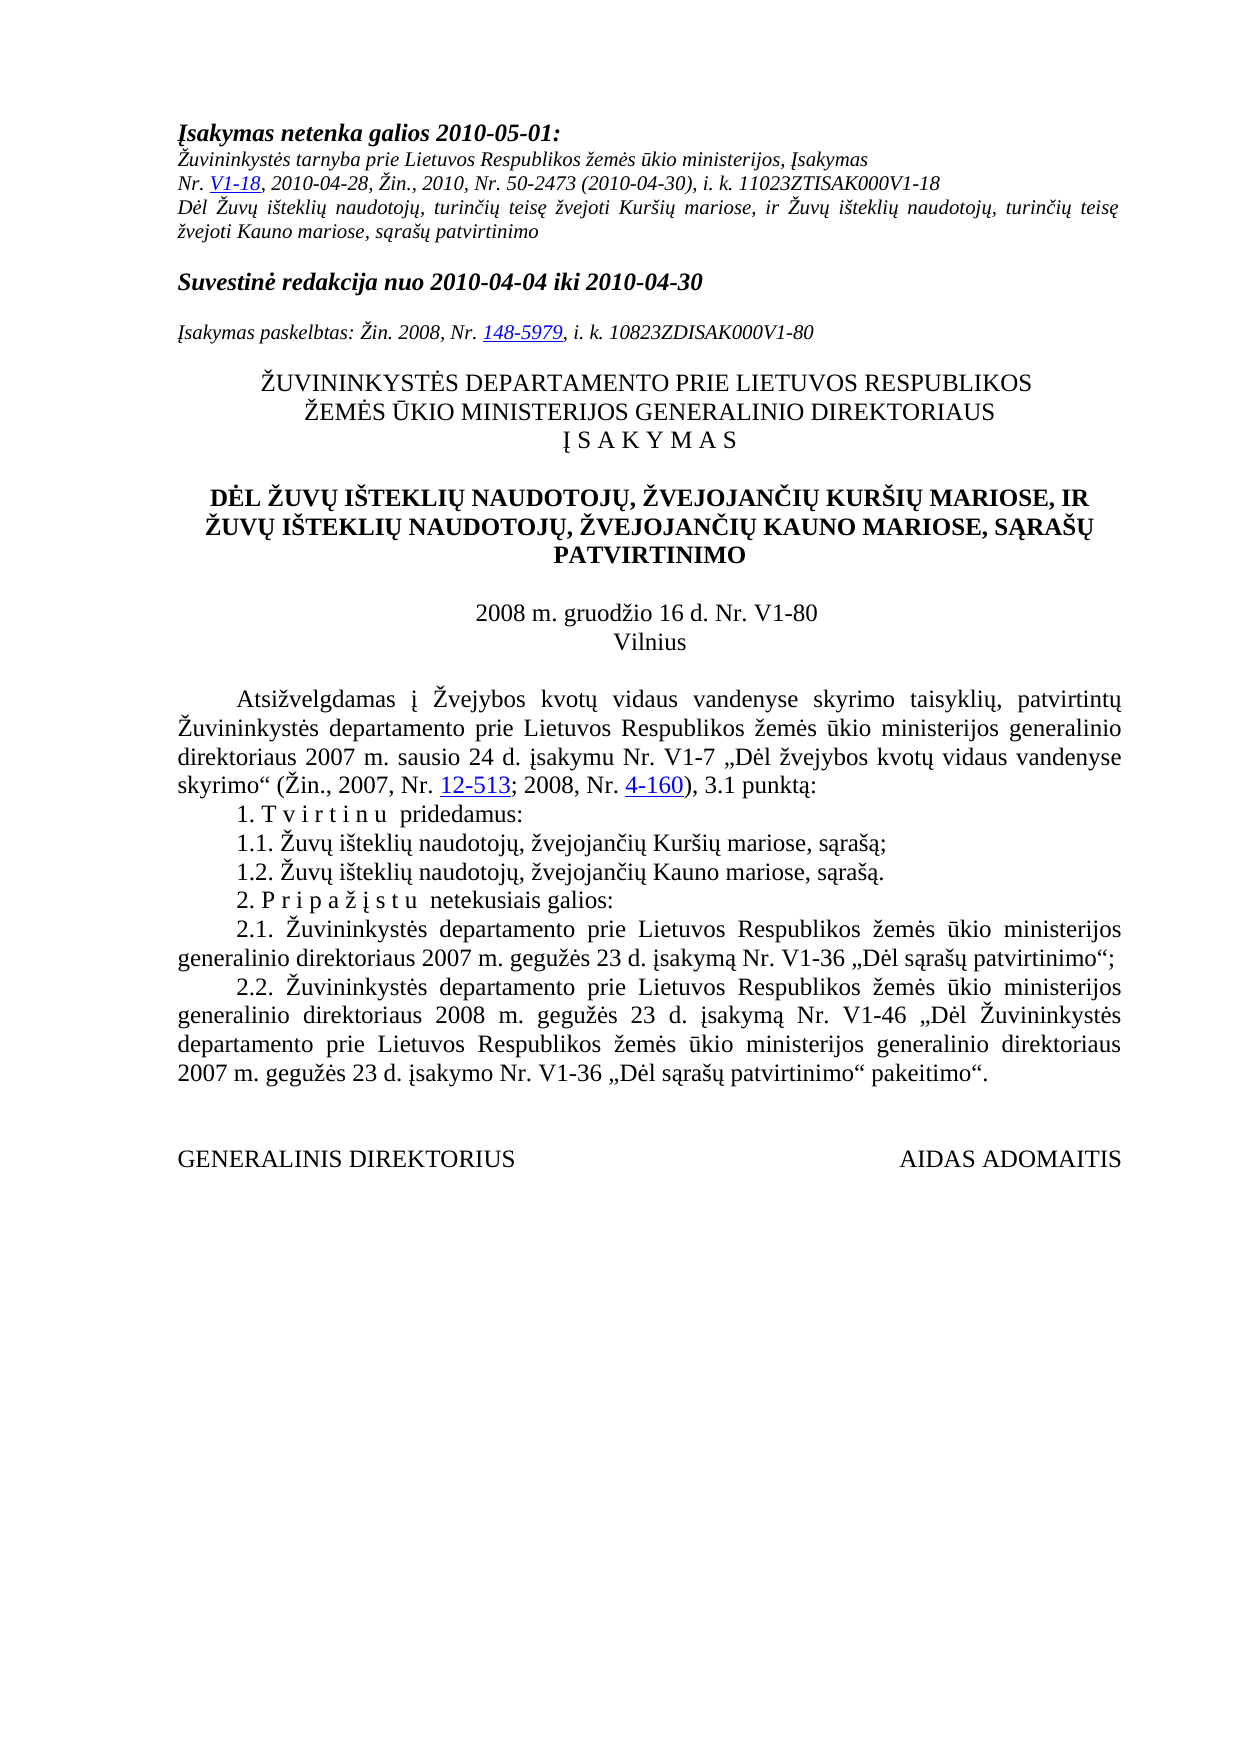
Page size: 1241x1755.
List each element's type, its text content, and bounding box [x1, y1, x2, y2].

text 2008 m. gruodžio 16 d. Nr. V1-80 [177, 598, 1122, 627]
text Žuvininkystės tarnyba prie Lietuvos Respublikos žemės ūkio ministerijos, Įsakymas [177, 147, 1122, 171]
text Nr. V1-18, 2010-04-28, Žin., 2010, Nr. 50-2473 (2010-04-30), i. k. 11023ZTISAK000V1-18 [177, 171, 1122, 195]
text 1. Tvirtinu pridedamus: [177, 799, 1122, 828]
text Įsakymas netenka galios 2010-05-01: [177, 118, 1122, 147]
text 2. Pripažįstu netekusiais galios: [177, 886, 1122, 914]
text Atsižvelgdamas į Žvejybos kvotų vidaus vandenyse skyrimo taisyklių, patvirtintų Žuvininkystės departamento prie Lietuvos Respublikos žemės ūkio ministerijos generalinio direktoriaus 2007 m. sausio 24 d. įsakymu Nr. V1-7 „Dėl žvejybos kvotų vidaus vandenyse skyrimo“ (Žin., 2007, Nr. 12-513; 2008, Nr. 4-160), 3.1 punktą: [177, 684, 1122, 799]
text 1.1. Žuvų išteklių naudotojų, žvejojančių Kuršių mariose, sąrašą; [177, 828, 1122, 857]
text GENERALINIS DIREKTORIUS AIDAS ADOMAITIS [177, 1144, 1122, 1173]
text 2.1. Žuvininkystės departamento prie Lietuvos Respublikos žemės ūkio ministerijos generalinio direktoriaus 2007 m. gegužės 23 d. įsakymą Nr. V1-36 „Dėl sąrašų patvirtinimo“; [177, 914, 1122, 972]
text Įsakymas paskelbtas: Žin. 2008, Nr. 148-5979, i. k. 10823ZDISAK000V1-80 [177, 320, 1122, 344]
text Vilnius [177, 627, 1122, 656]
text ŽUVININKYSTĖS DEPARTAMENTO PRIE LIETUVOS RESPUBLIKOS [177, 368, 1122, 397]
text 1.2. Žuvų išteklių naudotojų, žvejojančių Kauno mariose, sąrašą. [177, 857, 1122, 886]
text ĮSAKYMAS [177, 426, 1122, 454]
text ŽEMĖS ŪKIO MINISTERIJOS GENERALINIO DIREKTORIAUS [177, 397, 1122, 426]
text DĖL ŽUVŲ IŠTEKLIŲ NAUDOTOJŲ, ŽVEJOJANČIŲ KURŠIŲ MARIOSE, IR ŽUVŲ IŠTEKLIŲ NAUDOTOJŲ, ŽVEJOJANČIŲ KAUNO MARIOSE, SĄRAŠŲ PATVIRTINIMO [177, 483, 1122, 569]
text Suvestinė redakcija nuo 2010-04-04 iki 2010-04-30 [177, 267, 1122, 296]
text 2.2. Žuvininkystės departamento prie Lietuvos Respublikos žemės ūkio ministerijos generalinio direktoriaus 2008 m. gegužės 23 d. įsakymą Nr. V1-46 „Dėl Žuvininkystės departamento prie Lietuvos Respublikos žemės ūkio ministerijos generalinio direktoriaus 2007 m. gegužės 23 d. įsakymo Nr. V1-36 „Dėl sąrašų patvirtinimo“ pakeitimo“. [177, 972, 1122, 1087]
text Dėl Žuvų išteklių naudotojų, turinčių teisę žvejoti Kuršių mariose, ir Žuvų išteklių naudotojų, turinčių teisę žvejoti Kauno mariose, sąrašų patvirtinimo [177, 195, 1122, 243]
